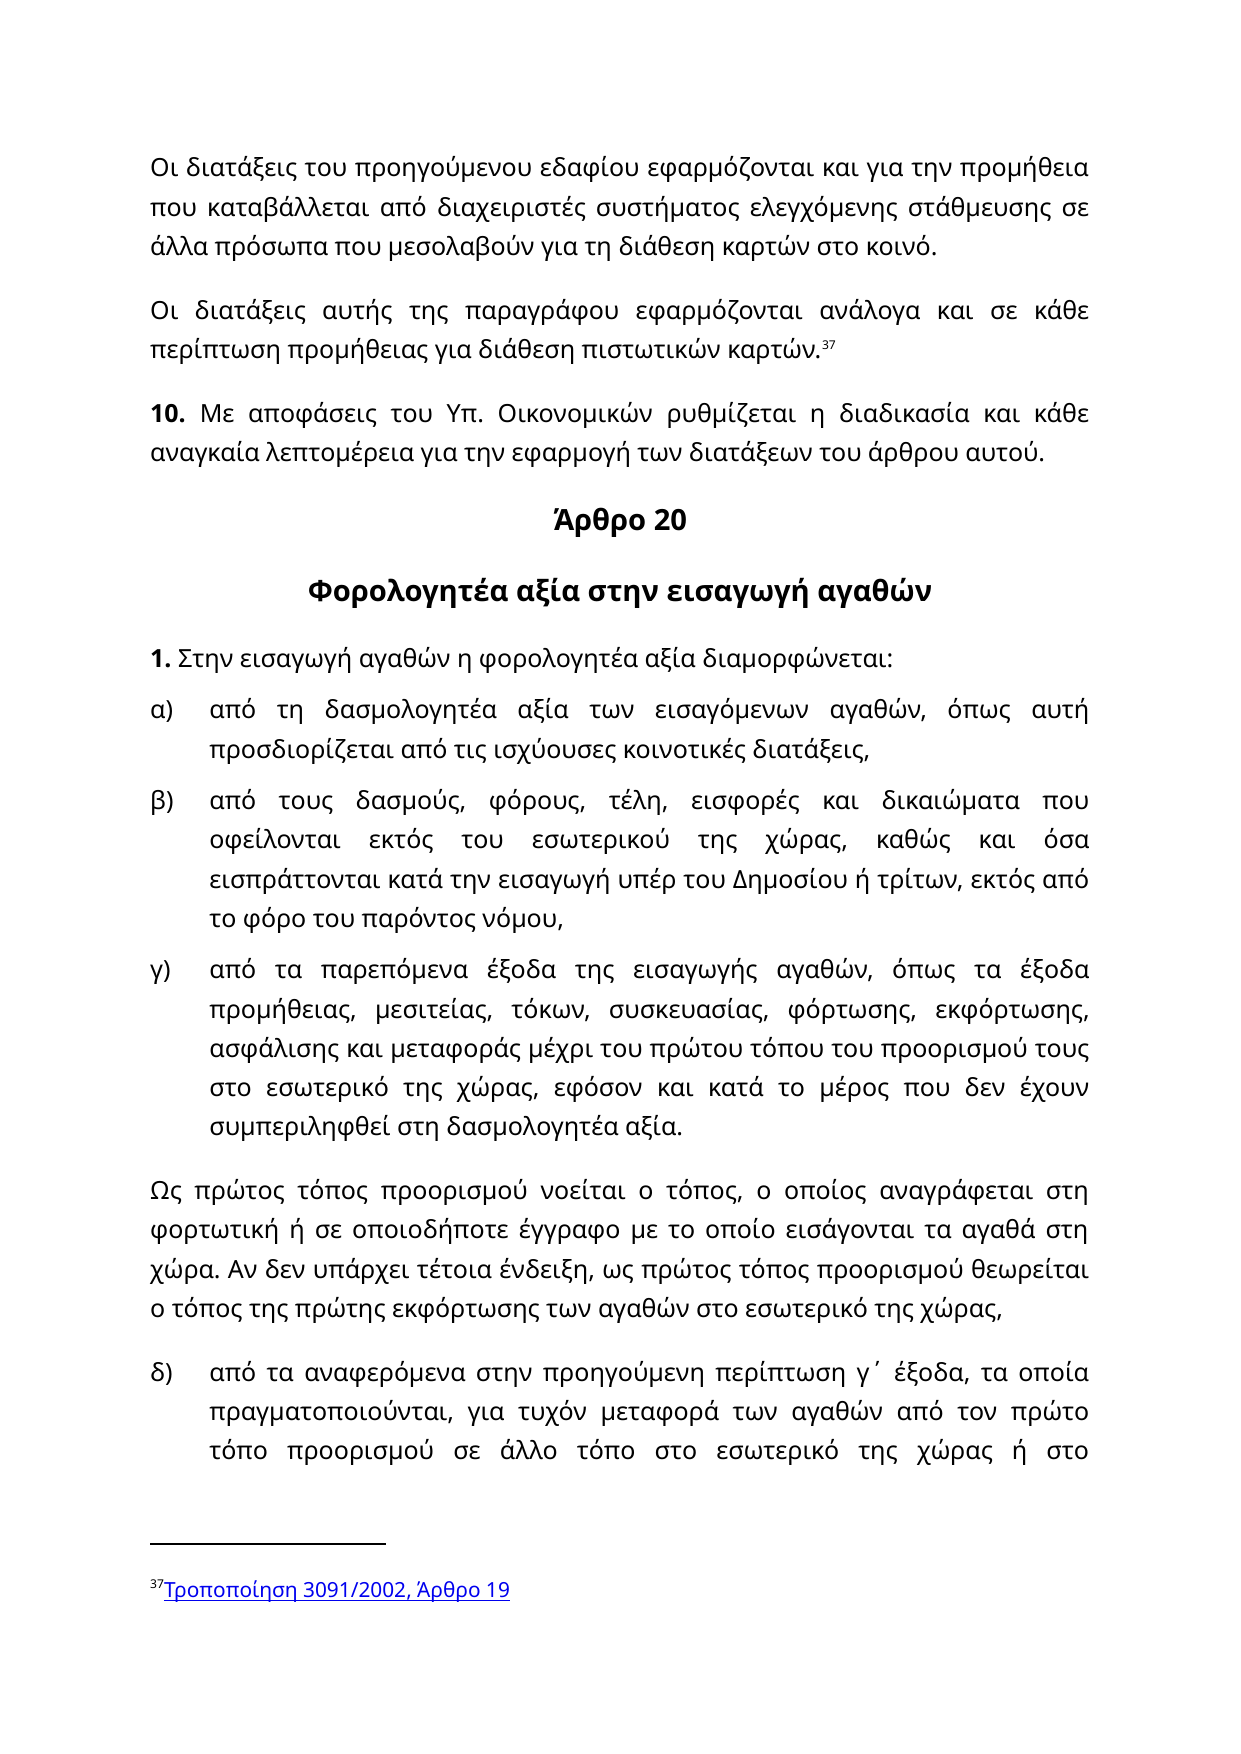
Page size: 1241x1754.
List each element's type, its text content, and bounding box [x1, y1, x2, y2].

list γ) από τα παρεπόμενα έξοδα της εισαγωγής αγαθών, όπως τα έξοδα προμήθειας, μεσιτείας, τόκων, συσκευασίας, φόρτωσης, εκφόρτωσης, ασφάλισης και μεταφοράς μέχρι του πρώτου τόπου του προορισμού τους στο εσωτερικό της χώρας, εφόσον και κατά το μέρος που δεν έχουν συμπεριληφθεί στη δασμολογητέα αξία. [150, 952, 1090, 1143]
text Ως πρώτος τόπος προορισμού νοείται ο τόπος, ο οποίος αναγράφεται στη φορτωτική ή σε οποιοδήποτε έγγραφο με το οποίο εισάγονται τα αγαθά στη χώρα. Αν δεν υπάρχει τέτοια ένδειξη, ως πρώτος τόπος προορισμού θεωρείται ο τόπος της πρώτης εκφόρτωσης των αγαθών στο εσωτερικό της χώρας, [150, 1173, 1090, 1324]
text Οι διατάξεις αυτής της παραγράφου εφαρμόζονται ανάλογα και σε κάθε περίπτωση προμήθειας για διάθεση πιστωτικών καρτών. [150, 292, 1090, 366]
subtitle Άρθρο 20 [150, 499, 1090, 539]
list β) από τους δασμούς, φόρους, τέλη, εισφορές και δικαιώματα που οφείλονται εκτός του εσωτερικού της χώρας, καθώς και όσα εισπράττονται κατά την εισαγωγή υπέρ του Δημοσίου ή τρίτων, εκτός από το φόρο του παρόντος νόμου, [150, 783, 1090, 934]
text 1. Στην εισαγωγή αγαθών η φορολογητέα αξία διαμορφώνεται: [150, 640, 1090, 674]
text 10. Με αποφάσεις του Υπ. Οικονομικών ρυθμίζεται η διαδικασία και κάθε αναγκαία λεπτομέρεια για την εφαρμογή των διατάξεων του άρθρου αυτού. [150, 396, 1090, 469]
text Τροποποίηση 3091/2002, Άρθρο 19 [150, 1576, 1090, 1604]
subtitle Φορολογητέα αξία στην εισαγωγή αγαθών [150, 570, 1090, 609]
text Οι διατάξεις του προηγούμενου εδαφίου εφαρμόζονται και για την προμήθεια που καταβάλλεται από διαχειριστές συστήματος ελεγχόμενης στάθμευσης σε άλλα πρόσωπα που μεσολαβούν για τη διάθεση καρτών στο κοινό. [150, 150, 1090, 262]
list α) από τη δασμολογητέα αξία των εισαγόμενων αγαθών, όπως αυτή προσδιορίζεται από τις ισχύουσες κοινοτικές διατάξεις, [150, 692, 1090, 765]
list δ) από τα αναφερόμενα στην προηγούμενη περίπτωση γ΄ έξοδα, τα οποία πραγματοποιούνται, για τυχόν μεταφορά των αγαθών από τον πρώτο τόπο προορισμού σε άλλο τόπο στο εσωτερικό της χώρας ή στο [150, 1354, 1090, 1467]
